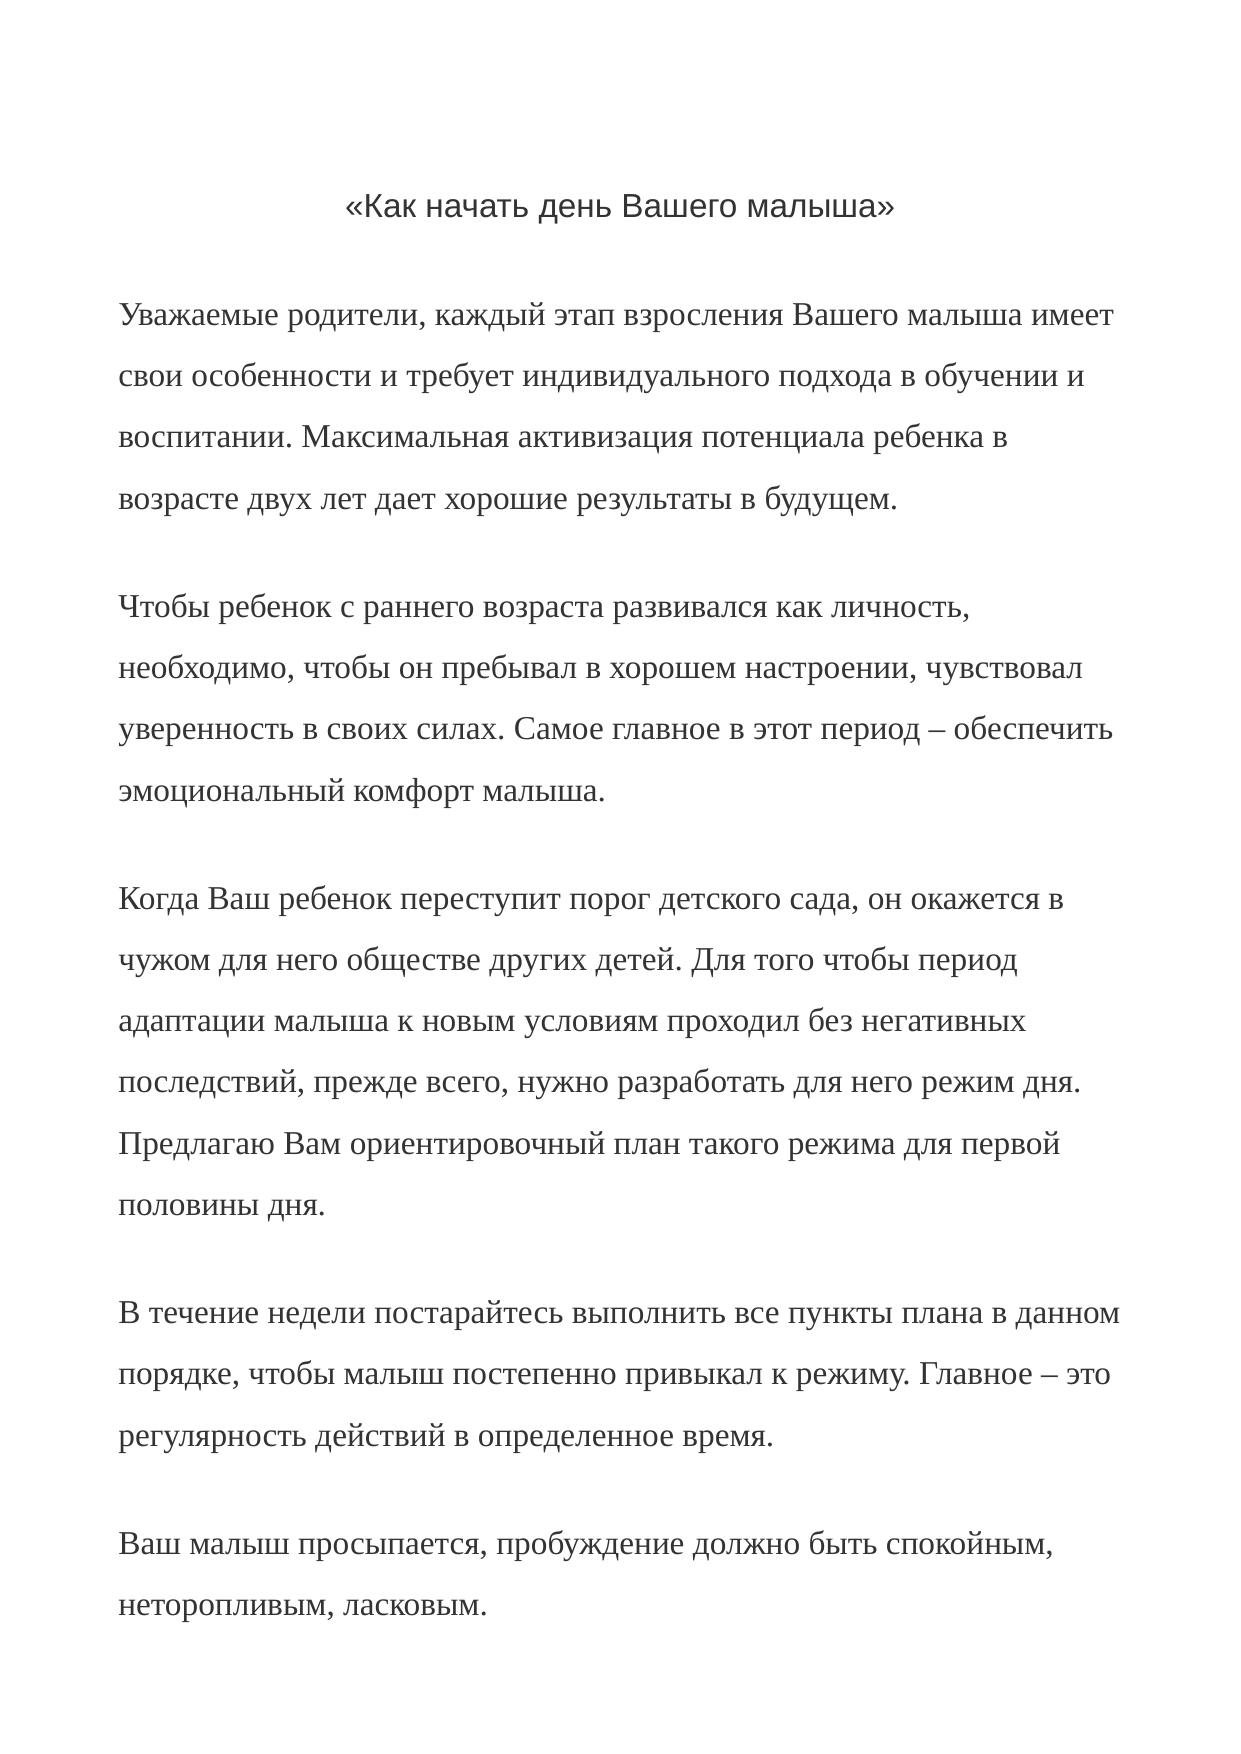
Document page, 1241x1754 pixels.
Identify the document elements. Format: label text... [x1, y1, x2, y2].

text «Как начать день Вашего малыша» [118, 186, 1122, 224]
text Уважаемые родители, каждый этап взросления Вашего малыша имеет свои особенности и требует индивидуального подхода в обучении и воспитании. Максимальная активизация потенциала ребенка в возрасте двух лет дает хорошие результаты в будущем. [118, 294, 1122, 516]
text Ваш малыш просыпается, пробуждение должно быть спокойным, неторопливым, ласковым. [118, 1523, 1122, 1622]
text Чтобы ребенок с раннего возраста развивался как личность, необходимо, чтобы он пребывал в хорошем настроении, чувствовал уверенность в своих силах. Самое главное в этот период – обеспечить эмоциональный комфорт малыша. [118, 586, 1122, 808]
text Когда Ваш ребенок переступит порог детского сада, он окажется в чужом для него обществе других детей. Для того чтобы период адаптации малыша к новым условиям проходил без негативных последствий, прежде всего, нужно разработать для него режим дня. Предлагаю Вам ориентировочный план такого режима для первой половины дня. [118, 878, 1122, 1222]
text В течение недели постарайтесь выполнить все пункты плана в данном порядке, чтобы малыш постепенно привыкал к режиму. Главное – это регулярность действий в определенное время. [118, 1292, 1122, 1453]
